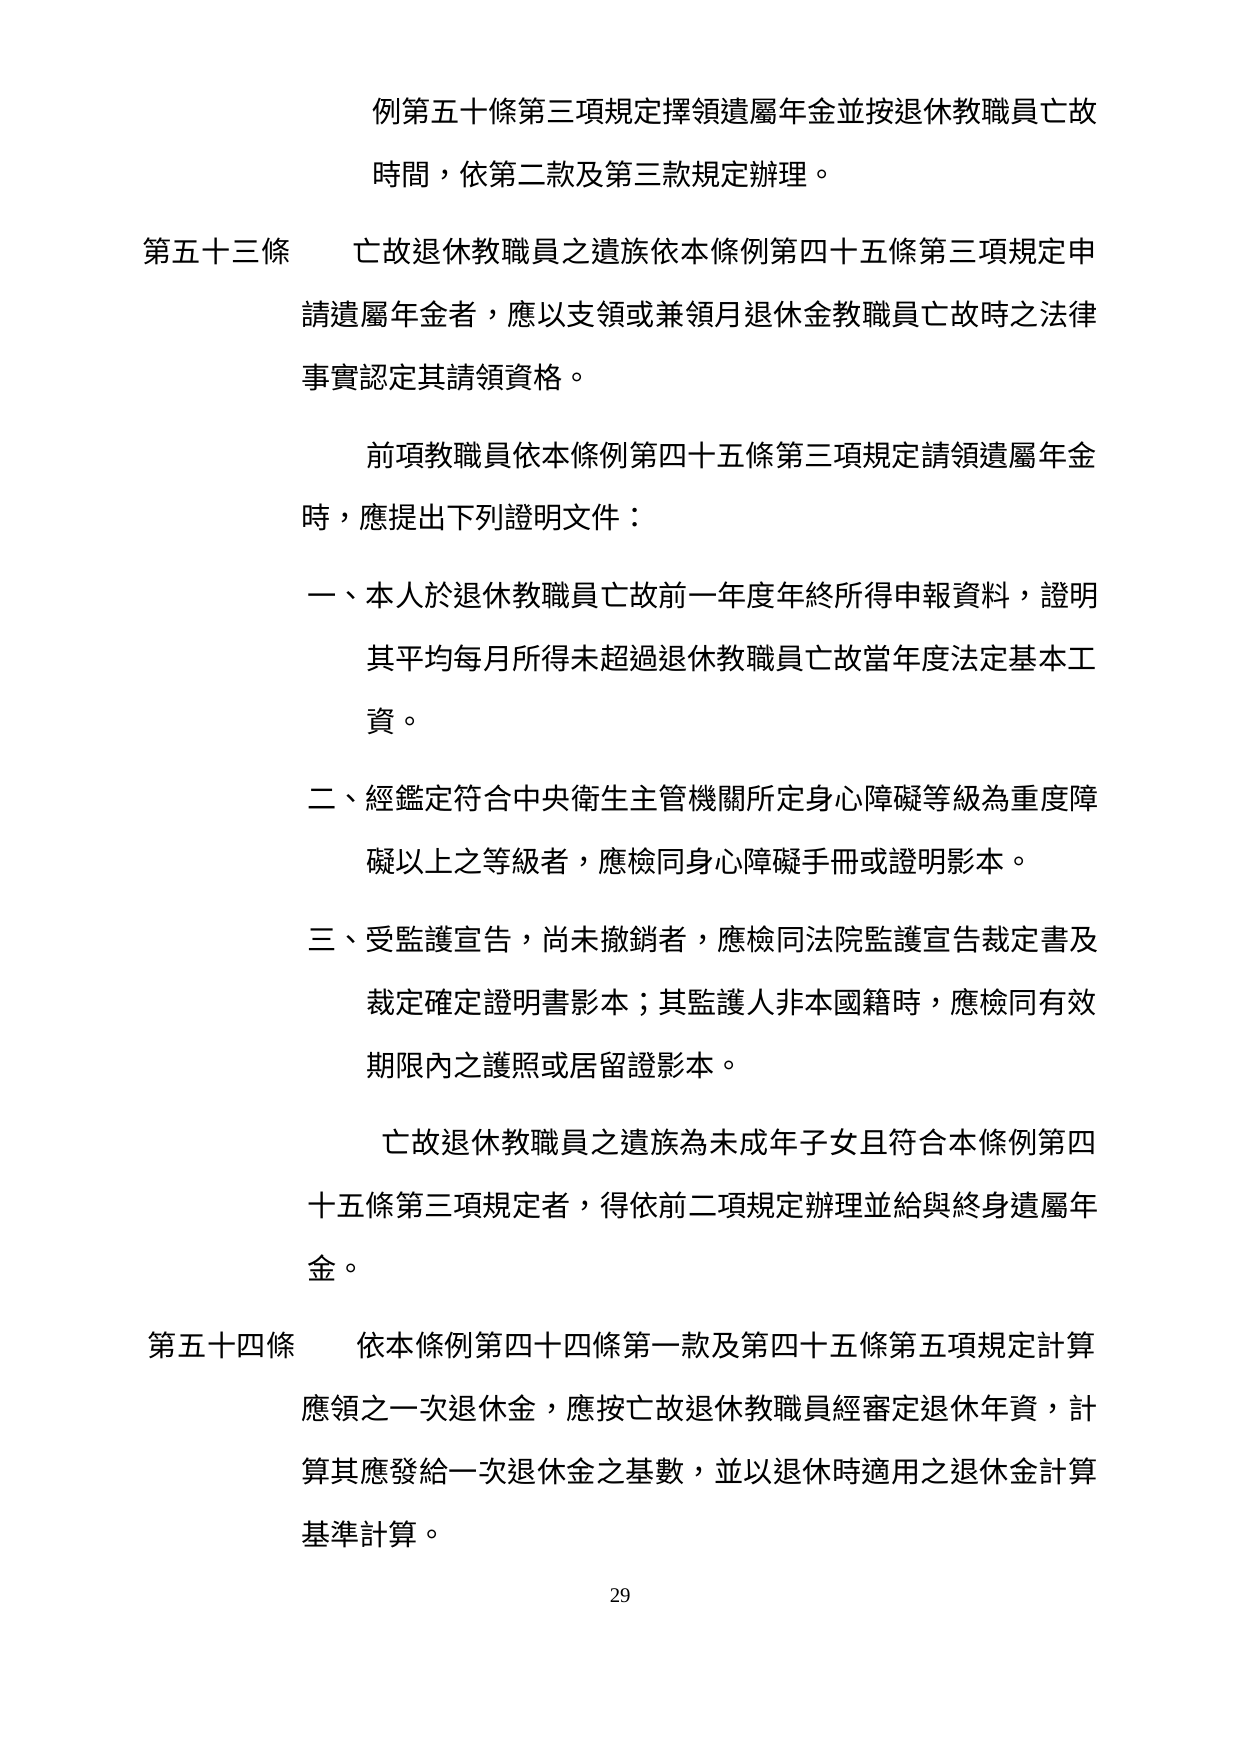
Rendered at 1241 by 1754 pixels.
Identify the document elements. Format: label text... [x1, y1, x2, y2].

text 第五十四條 依本條例第四十四條第一款及第四十五條第五項規定計算應領之一次退休金，應按亡故退休教職員經審定退休年資，計算其應發給一次退休金之基數，並以退休時適用之退休金計算基準計算。 [148, 1323, 1098, 1554]
text 三、受監護宣告，尚未撤銷者，應檢同法院監護宣告裁定書及裁定確定證明書影本；其監護人非本國籍時，應檢同有效期限內之護照或居留證影本。 [307, 917, 1098, 1084]
text 前項教職員依本條例第四十五條第三項規定請領遺屬年金時，應提出下列證明文件： [301, 432, 1098, 537]
text 一、本人於退休教職員亡故前一年度年終所得申報資料，證明其平均每月所得未超過退休教職員亡故當年度法定基本工資。 [307, 573, 1098, 741]
text 亡故退休教職員之遺族為未成年子女且符合本條例第四十五條第三項規定者，得依前二項規定辦理並給與終身遺屬年金。 [307, 1120, 1098, 1288]
text 二、經鑑定符合中央衛生主管機關所定身心障礙等級為重度障礙以上之等級者，應檢同身心障礙手冊或證明影本。 [307, 776, 1098, 881]
text 第五十三條 亡故退休教職員之遺族依本條例第四十五條第三項規定申請遺屬年金者，應以支領或兼領月退休金教職員亡故時之法律事實認定其請領資格。 [142, 229, 1098, 397]
text 例第五十條第三項規定擇領遺屬年金並按退休教職員亡故時間，依第二款及第三款規定辦理。 [307, 89, 1098, 193]
